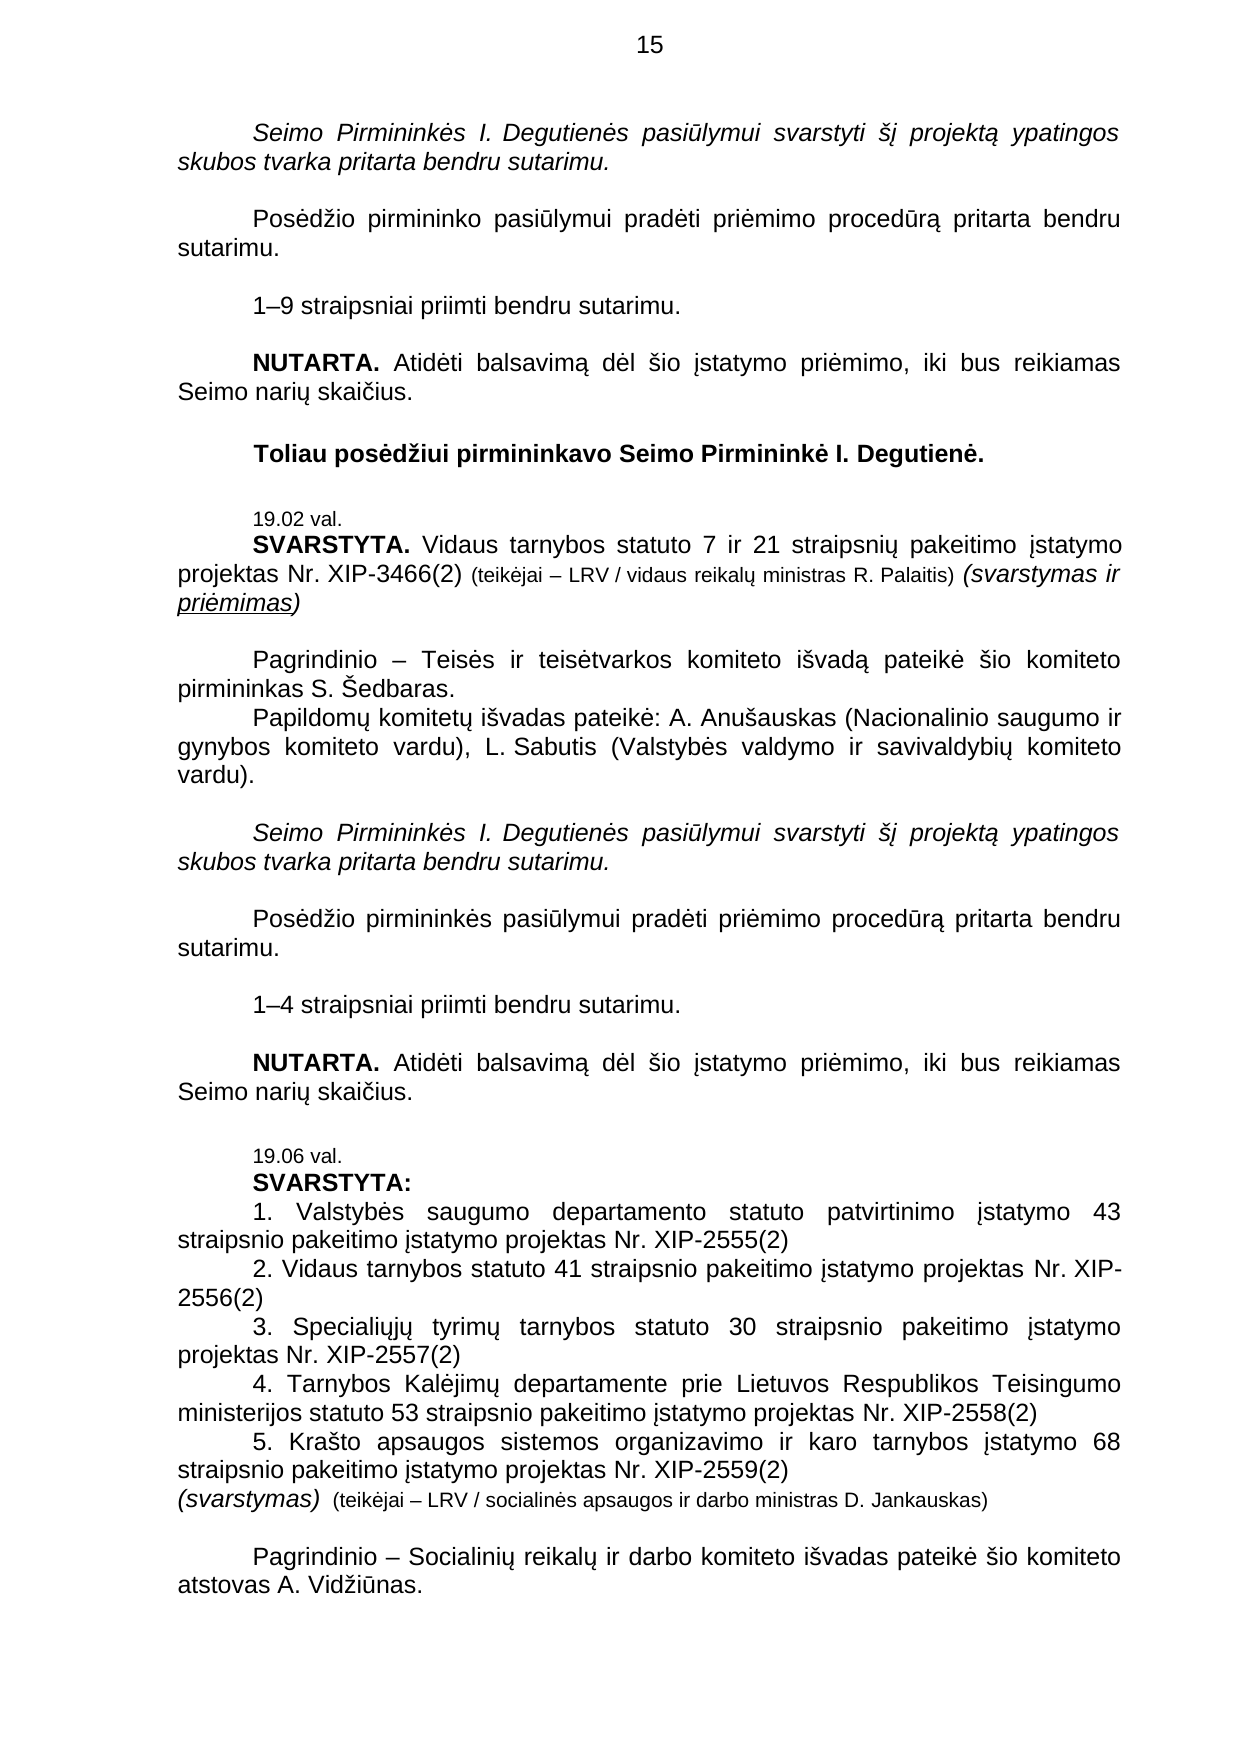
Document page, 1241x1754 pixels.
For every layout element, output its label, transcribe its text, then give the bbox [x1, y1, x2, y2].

text Seimo Pirmininkės I. Degutienės pasiūlymui svarstyti šį projektą ypatingos skubos tvarka pritarta bendru sutarimu. [177, 818, 1122, 875]
text 1–4 straipsniai priimti bendru sutarimu. [177, 990, 1122, 1019]
text 19.02 val. [177, 506, 1122, 530]
text SVARSTYTA: [177, 1168, 1122, 1196]
text Seimo Pirmininkės I. Degutienės pasiūlymui svarstyti šį projektą ypatingos skubos tvarka pritarta bendru sutarimu. [177, 118, 1122, 176]
text Pagrindinio – Socialinių reikalų ir darbo komiteto išvadas pateikė šio komiteto atstovas A. Vidžiūnas. [177, 1541, 1122, 1599]
text NUTARTA. Atidėti balsavimą dėl šio įstatymo priėmimo, iki bus reikiamas Seimo narių skaičius. [177, 1048, 1122, 1105]
text Posėdžio pirmininkės pasiūlymui pradėti priėmimo procedūrą pritarta bendru sutarimu. [177, 904, 1122, 962]
text (svarstymas) (teikėjai – LRV / socialinės apsaugos ir darbo ministras D. Jankauskas) [177, 1484, 1122, 1513]
text NUTARTA. Atidėti balsavimą dėl šio įstatymo priėmimo, iki bus reikiamas Seimo narių skaičius. [177, 348, 1122, 406]
text 19.06 val. [177, 1144, 1122, 1168]
text Toliau posėdžiui pirmininkavo Seimo Pirmininkė I. Degutienė. [177, 439, 1122, 468]
text Papildomų komitetų išvadas pateikė: A. Anušauskas (Nacionalinio saugumo ir gynybos komiteto vardu), L. Sabutis (Valstybės valdymo ir savivaldybių komiteto vardu). [177, 703, 1122, 789]
text 4. Tarnybos Kalėjimų departamente prie Lietuvos Respublikos Teisingumo ministerijos statuto 53 straipsnio pakeitimo įstatymo projektas Nr. XIP-2558(2) [177, 1369, 1122, 1426]
text 1. Valstybės saugumo departamento statuto patvirtinimo įstatymo 43 straipsnio pakeitimo įstatymo projektas Nr. XIP-2555(2) [177, 1196, 1122, 1254]
text 3. Specialiųjų tyrimų tarnybos statuto 30 straipsnio pakeitimo įstatymo projektas Nr. XIP-2557(2) [177, 1311, 1122, 1369]
text Pagrindinio – Teisės ir teisėtvarkos komiteto išvadą pateikė šio komiteto pirmininkas S. Šedbaras. [177, 645, 1122, 703]
text Posėdžio pirmininko pasiūlymui pradėti priėmimo procedūrą pritarta bendru sutarimu. [177, 204, 1122, 262]
text 2. Vidaus tarnybos statuto 41 straipsnio pakeitimo įstatymo projektas Nr. XIP-2556(2) [177, 1254, 1122, 1311]
text SVARSTYTA. Vidaus tarnybos statuto 7 ir 21 straipsnių pakeitimo įstatymo projektas Nr. XIP-3466(2) (teikėjai – LRV / vidaus reikalų ministras R. Palaitis) (svarstymas ir priėmimas) [177, 530, 1122, 617]
text 1–9 straipsniai priimti bendru sutarimu. [177, 291, 1122, 319]
text 5. Krašto apsaugos sistemos organizavimo ir karo tarnybos įstatymo 68 straipsnio pakeitimo įstatymo projektas Nr. XIP-2559(2) [177, 1426, 1122, 1484]
